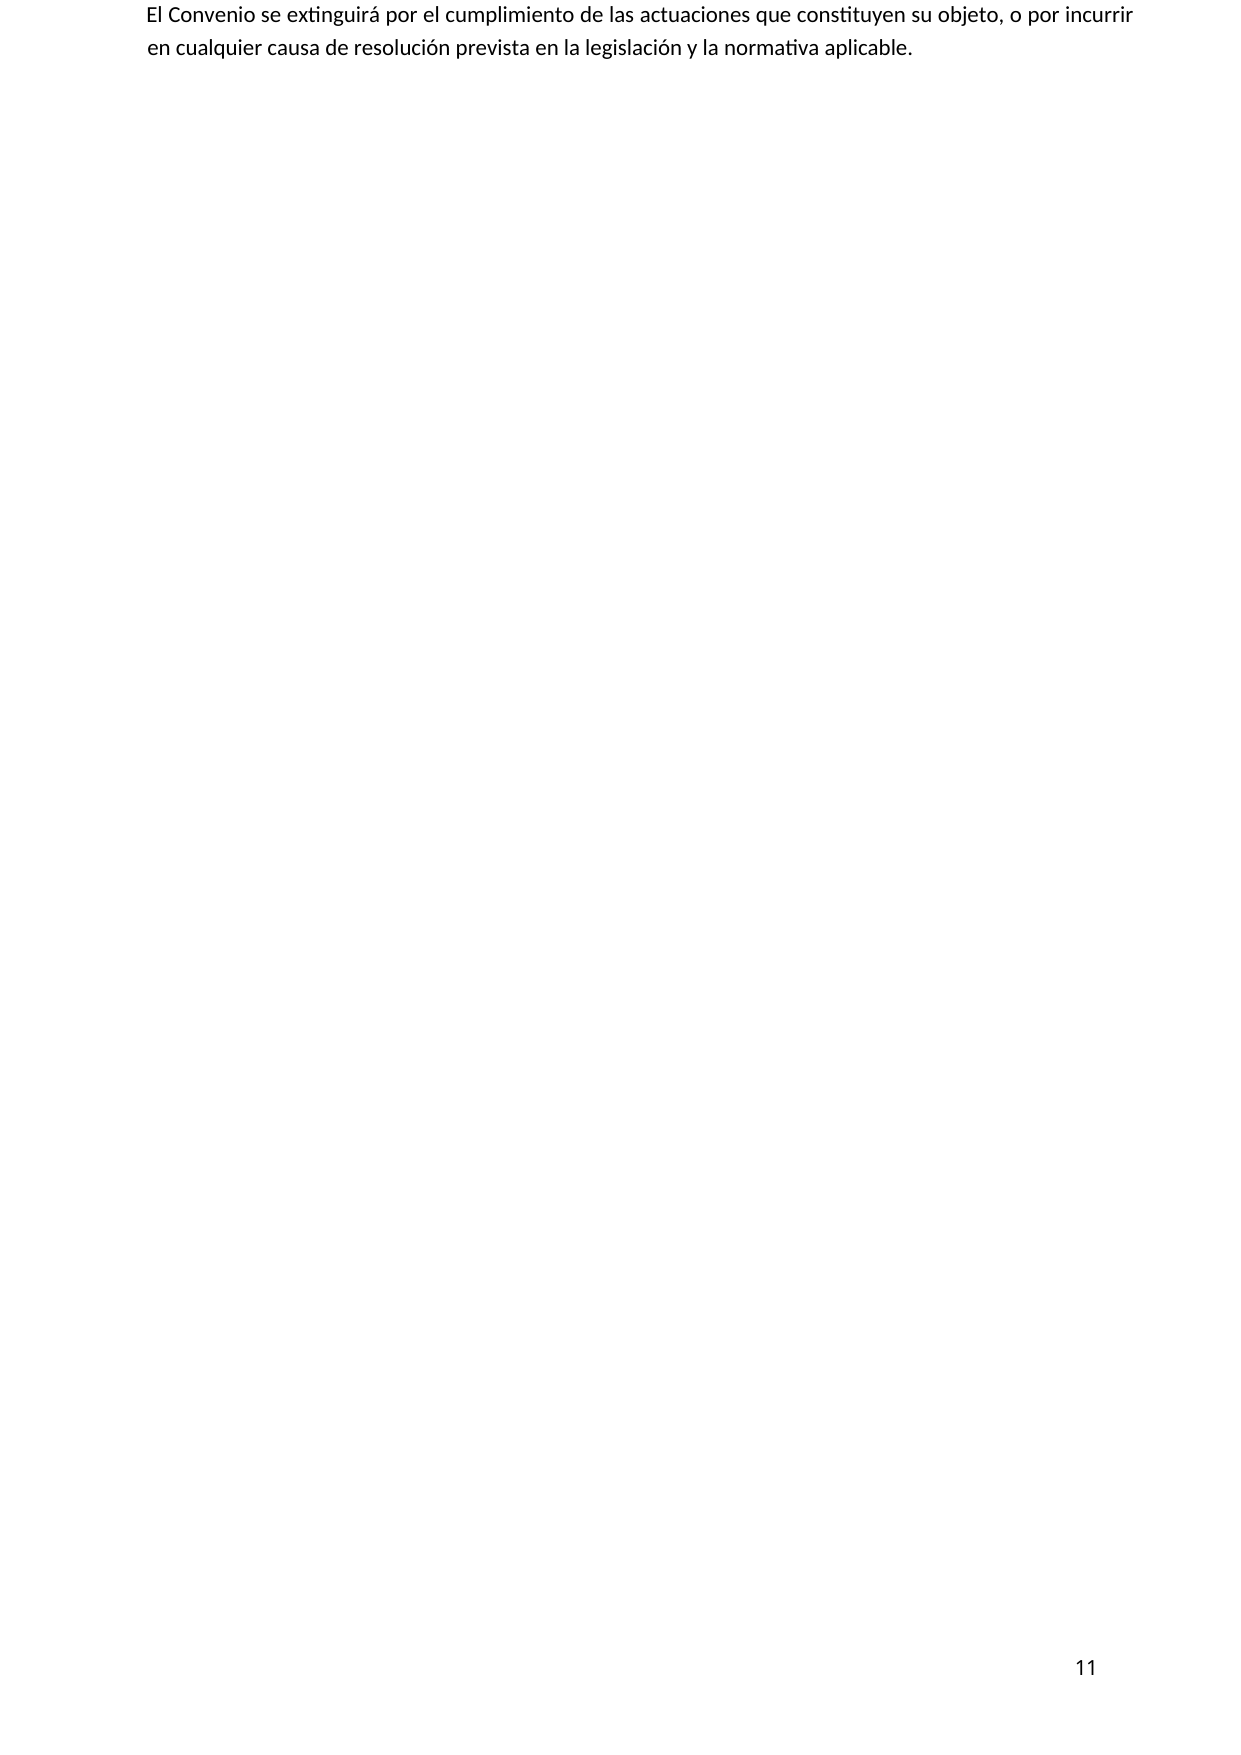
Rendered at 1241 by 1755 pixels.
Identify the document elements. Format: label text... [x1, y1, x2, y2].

text El Convenio se extinguirá por el cumplimiento de las actuaciones que constituyen su objeto, o por incurrir en cualquier causa de resolución prevista en la legislación y la normativa aplicable. [146, 0, 1136, 62]
